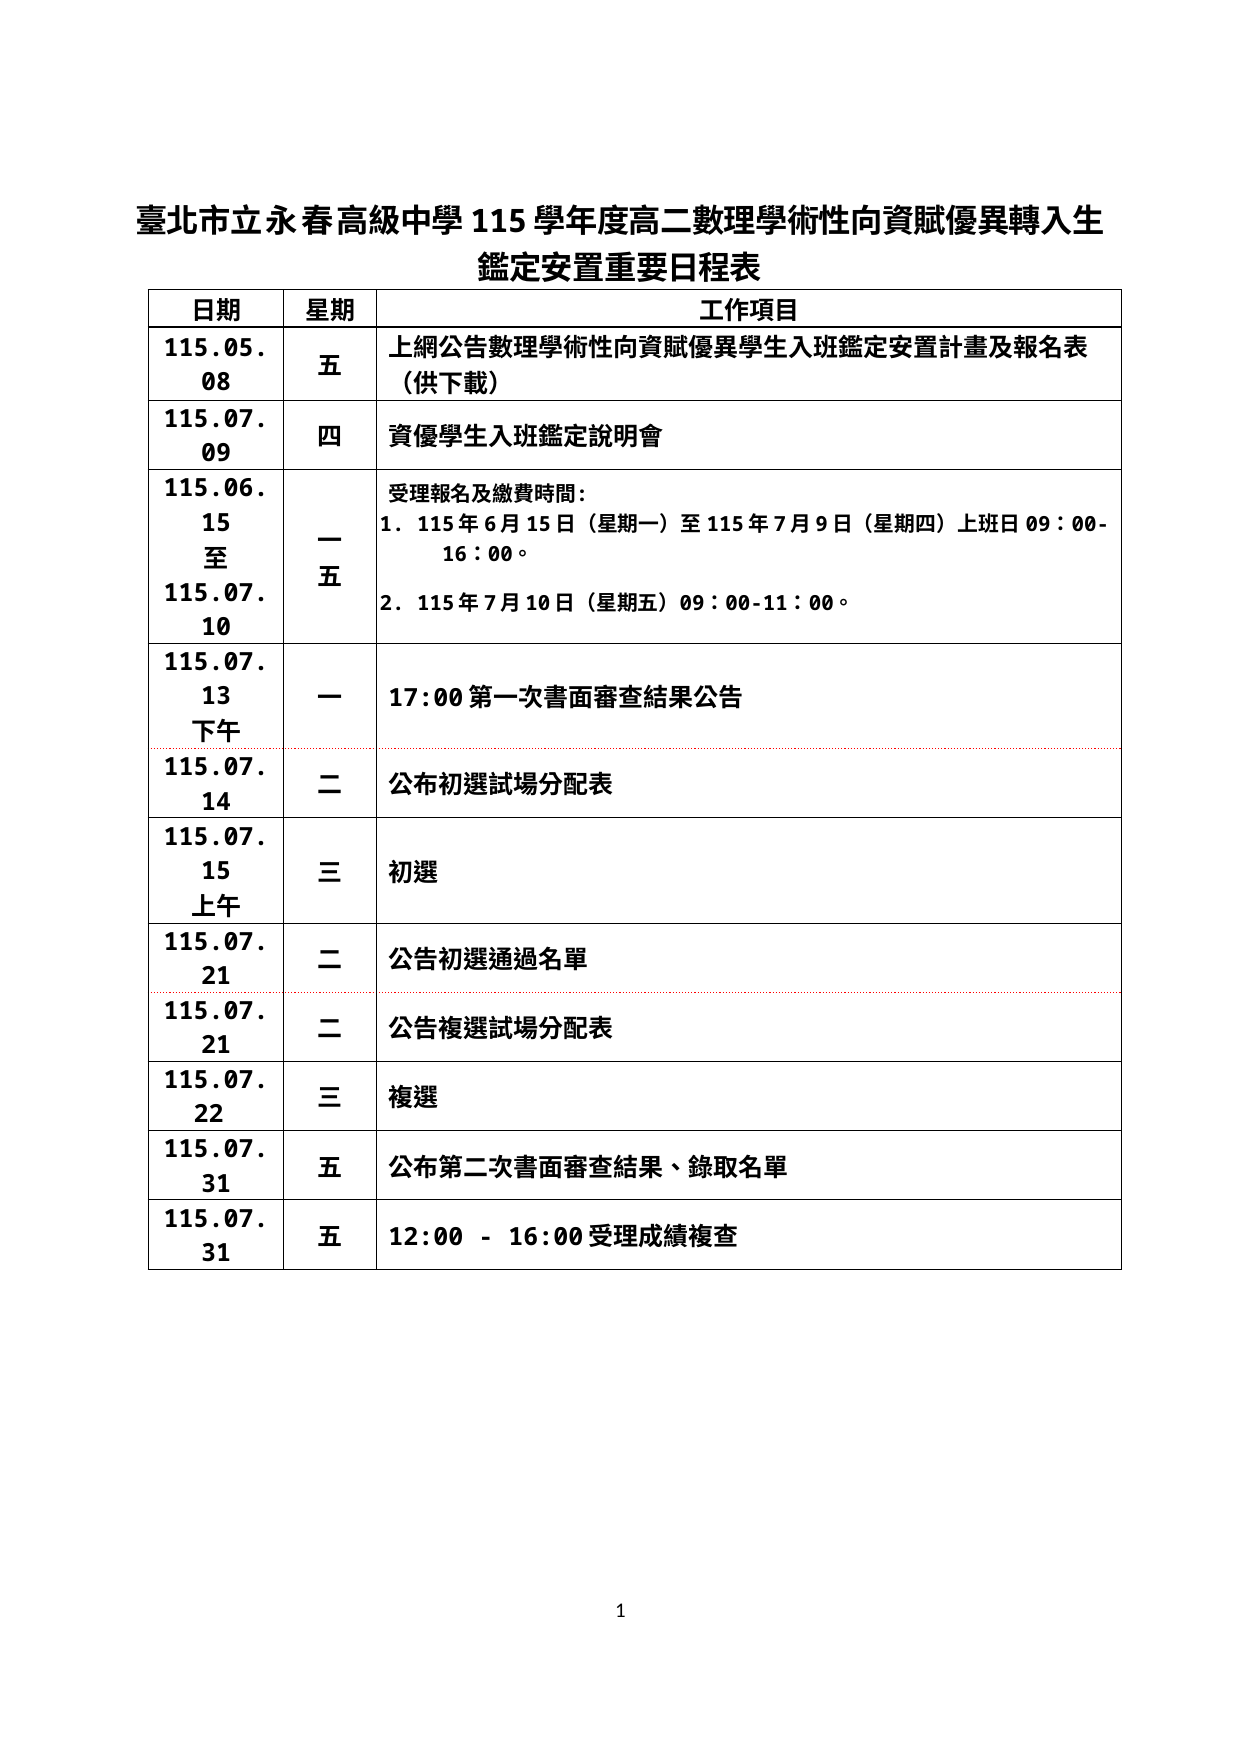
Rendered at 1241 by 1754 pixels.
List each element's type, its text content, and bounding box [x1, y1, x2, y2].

table_header 日期 [149, 290, 283, 326]
table_cell 五 [284, 328, 376, 400]
table_cell 115.07.14 [149, 748, 283, 817]
table_cell 115.07.15 上午 [149, 818, 283, 923]
table_cell 二 [284, 748, 376, 817]
table_cell 115.07.09 [149, 401, 283, 469]
table_cell 12:00 - 16:00受理成績複查 [377, 1200, 1121, 1268]
table_cell 115.07.22 [149, 1062, 283, 1130]
table_cell 公告初選通過名單 [377, 924, 1121, 992]
table_cell 初選 [377, 818, 1121, 923]
text 臺北市立永春高級中學115學年度高二數理學術性向資賦優異轉入生 [118, 195, 1122, 242]
text 鑑定安置重要日程表 [118, 242, 1122, 289]
table_cell 17:00第一次書面審查結果公告 [377, 644, 1121, 748]
table_cell 三 [284, 1062, 376, 1130]
table_cell 一 五 [284, 470, 376, 643]
table_cell 公告複選試場分配表 [377, 992, 1121, 1061]
table_cell 115.07.21 [149, 992, 283, 1061]
table_header 星期 [284, 290, 376, 326]
table_header 工作項目 [377, 290, 1121, 326]
table_cell 複選 [377, 1062, 1121, 1130]
table_cell 上網公告數理學術性向資賦優異學生入班鑑定安置計畫及報名表（供下載） [377, 328, 1121, 400]
table_cell 公布第二次書面審查結果、錄取名單 [377, 1131, 1121, 1199]
table_cell 115.07.31 [149, 1131, 283, 1199]
table_cell 一 [284, 644, 376, 748]
table_cell 115.07.13 下午 [149, 644, 283, 748]
table_cell 公布初選試場分配表 [377, 748, 1121, 817]
table_cell 115.06.15 至 115.07.10 [149, 470, 283, 643]
table_cell 資優學生入班鑑定說明會 [377, 401, 1121, 469]
table_cell 115.07.21 [149, 924, 283, 992]
table_cell 三 [284, 818, 376, 923]
table_cell 115.05.08 [149, 328, 283, 400]
table_cell 四 [284, 401, 376, 469]
table_cell 二 [284, 924, 376, 992]
table_cell 五 [284, 1200, 376, 1268]
table_cell 受理報名及繳費時間: 1. 115年6月15日（星期一）至115年7月9日（星期四）上班日09：00-16：00。 2. 115年7月10日（星期五）09：00-11：00。 [377, 470, 1121, 643]
table_cell 115.07.31 [149, 1200, 283, 1268]
table_cell 二 [284, 992, 376, 1061]
table_cell 五 [284, 1131, 376, 1199]
